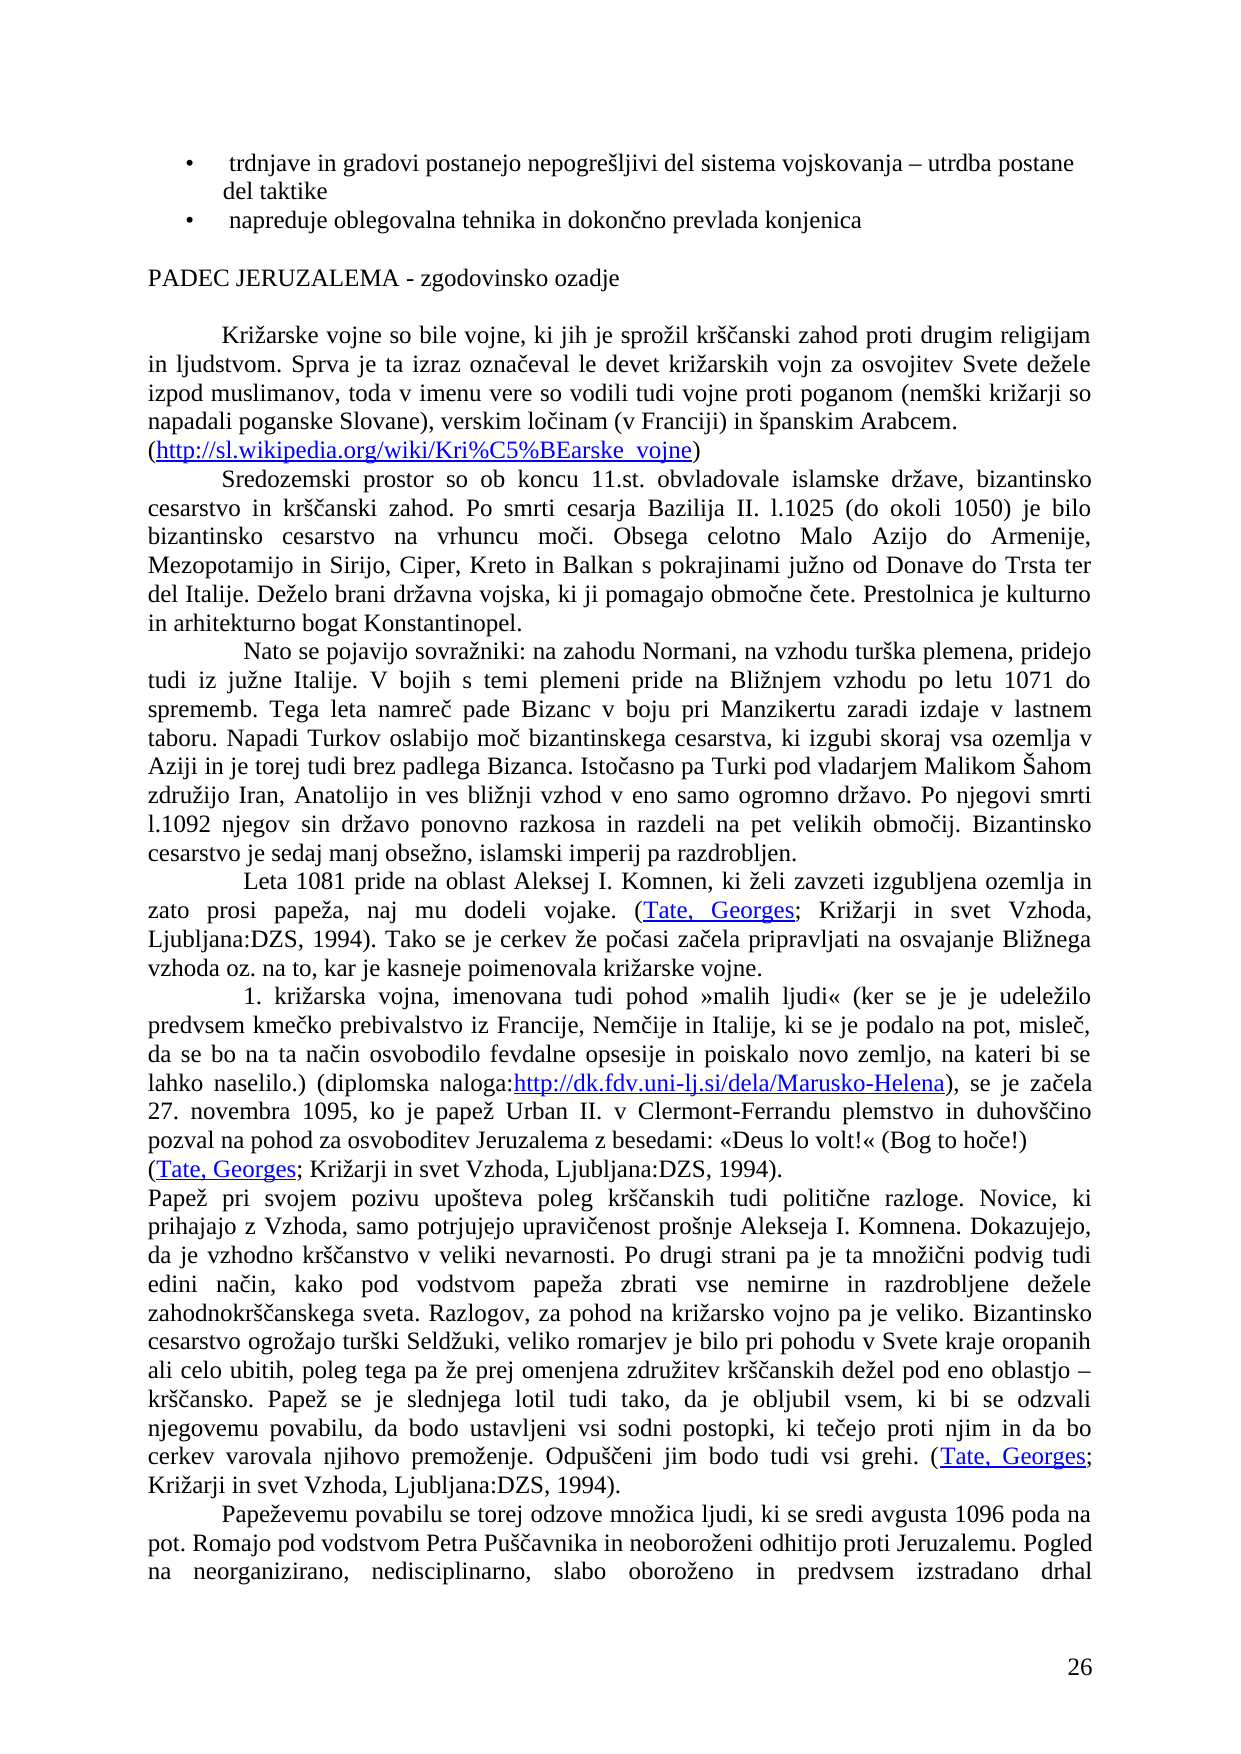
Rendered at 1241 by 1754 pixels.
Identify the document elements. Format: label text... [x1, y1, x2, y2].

text Križarske vojne so bile vojne, ki jih je sprožil krščanski zahod proti drugim religijam in ljudstvom. Sprva je ta izraz označeval le devet križarskih vojn za osvojitev Svete dežele izpod muslimanov, toda v imenu vere so vodili tudi vojne proti poganom (nemški križarji so napadali poganske Slovane), verskim ločinam (v Franciji) in španskim Arabcem. [148, 320, 1093, 435]
text 1. križarska vojna, imenovana tudi pohod »malih ljudi« (ker se je je udeležilo predvsem kmečko prebivalstvo iz Francije, Nemčije in Italije, ki se je podalo na pot, misleč, da se bo na ta način osvobodilo fevdalne opsesije in poiskalo novo zemljo, na kateri bi se lahko naselilo.) (diplomska naloga:http://dk.fdv.uni-lj.si/dela/Marusko-Helena), se je začela 27. novembra 1095, ko je papež Urban II. v Clermont-Ferrandu plemstvo in duhovščino pozval na pohod za osvoboditev Jeruzalema z besedami: «Deus lo volt!« (Bog to hoče!) [148, 981, 1093, 1154]
list trdnjave in gradovi postanejo nepogrešljivi del sistema vojskovanja – utrdba postane del taktike [185, 148, 1093, 205]
text PADEC JERUZALEMA - zgodovinsko ozadje [148, 263, 1093, 291]
text (http://sl.wikipedia.org/wiki/Kri%C5%BEarske_vojne) [148, 435, 1093, 464]
text (Tate, Georges; Križarji in svet Vzhoda, Ljubljana:DZS, 1994). [148, 1154, 1093, 1183]
text Papež pri svojem pozivu upošteva poleg krščanskih tudi politične razloge. Novice, ki prihajajo z Vzhoda, samo potrjujejo upravičenost prošnje Alekseja I. Komnena. Dokazujejo, da je vzhodno krščanstvo v veliki nevarnosti. Po drugi strani pa je ta množični podvig tudi edini način, kako pod vodstvom papeža zbrati vse nemirne in razdrobljene dežele zahodnokrščanskega sveta. Razlogov, za pohod na križarsko vojno pa je veliko. Bizantinsko cesarstvo ogrožajo turški Seldžuki, veliko romarjev je bilo pri pohodu v Svete kraje oropanih ali celo ubitih, poleg tega pa že prej omenjena združitev krščanskih dežel pod eno oblastjo – krščansko. Papež se je slednjega lotil tudi tako, da je obljubil vsem, ki bi se odzvali njegovemu povabilu, da bodo ustavljeni vsi sodni postopki, ki tečejo proti njim in da bo cerkev varovala njihovo premoženje. Odpuščeni jim bodo tudi vsi grehi. (Tate, Georges; Križarji in svet Vzhoda, Ljubljana:DZS, 1994). [148, 1183, 1093, 1499]
text Sredozemski prostor so ob koncu 11.st. obvladovale islamske države, bizantinsko cesarstvo in krščanski zahod. Po smrti cesarja Bazilija II. l.1025 (do okoli 1050) je bilo bizantinsko cesarstvo na vrhuncu moči. Obsega celotno Malo Azijo do Armenije, Mezopotamijo in Sirijo, Ciper, Kreto in Balkan s pokrajinami južno od Donave do Trsta ter del Italije. Deželo brani državna vojska, ki ji pomagajo območne čete. Prestolnica je kulturno in arhitekturno bogat Konstantinopel. [148, 464, 1093, 636]
text Nato se pojavijo sovražniki: na zahodu Normani, na vzhodu turška plemena, pridejo tudi iz južne Italije. V bojih s temi plemeni pride na Bližnjem vzhodu po letu 1071 do sprememb. Tega leta namreč pade Bizanc v boju pri Manzikertu zaradi izdaje v lastnem taboru. Napadi Turkov oslabijo moč bizantinskega cesarstva, ki izgubi skoraj vsa ozemlja v Aziji in je torej tudi brez padlega Bizanca. Istočasno pa Turki pod vladarjem Malikom Šahom združijo Iran, Anatolijo in ves bližnji vzhod v eno samo ogromno državo. Po njegovi smrti l.1092 njegov sin državo ponovno razkosa in razdeli na pet velikih območij. Bizantinsko cesarstvo je sedaj manj obsežno, islamski imperij pa razdrobljen. [148, 636, 1093, 866]
text Papeževemu povabilu se torej odzove množica ljudi, ki se sredi avgusta 1096 poda na pot. Romajo pod vodstvom Petra Puščavnika in neoboroženi odhitijo proti Jeruzalemu. Pogled na neorganizirano, nedisciplinarno, slabo oboroženo in predvsem izstradano drhal [148, 1499, 1093, 1585]
text Leta 1081 pride na oblast Aleksej I. Komnen, ki želi zavzeti izgubljena ozemlja in zato prosi papeža, naj mu dodeli vojake. (Tate, Georges; Križarji in svet Vzhoda, Ljubljana:DZS, 1994). Tako se je cerkev že počasi začela pripravljati na osvajanje Bližnega vzhoda oz. na to, kar je kasneje poimenovala križarske vojne. [148, 866, 1093, 981]
list napreduje oblegovalna tehnika in dokončno prevlada konjenica [185, 205, 1093, 234]
